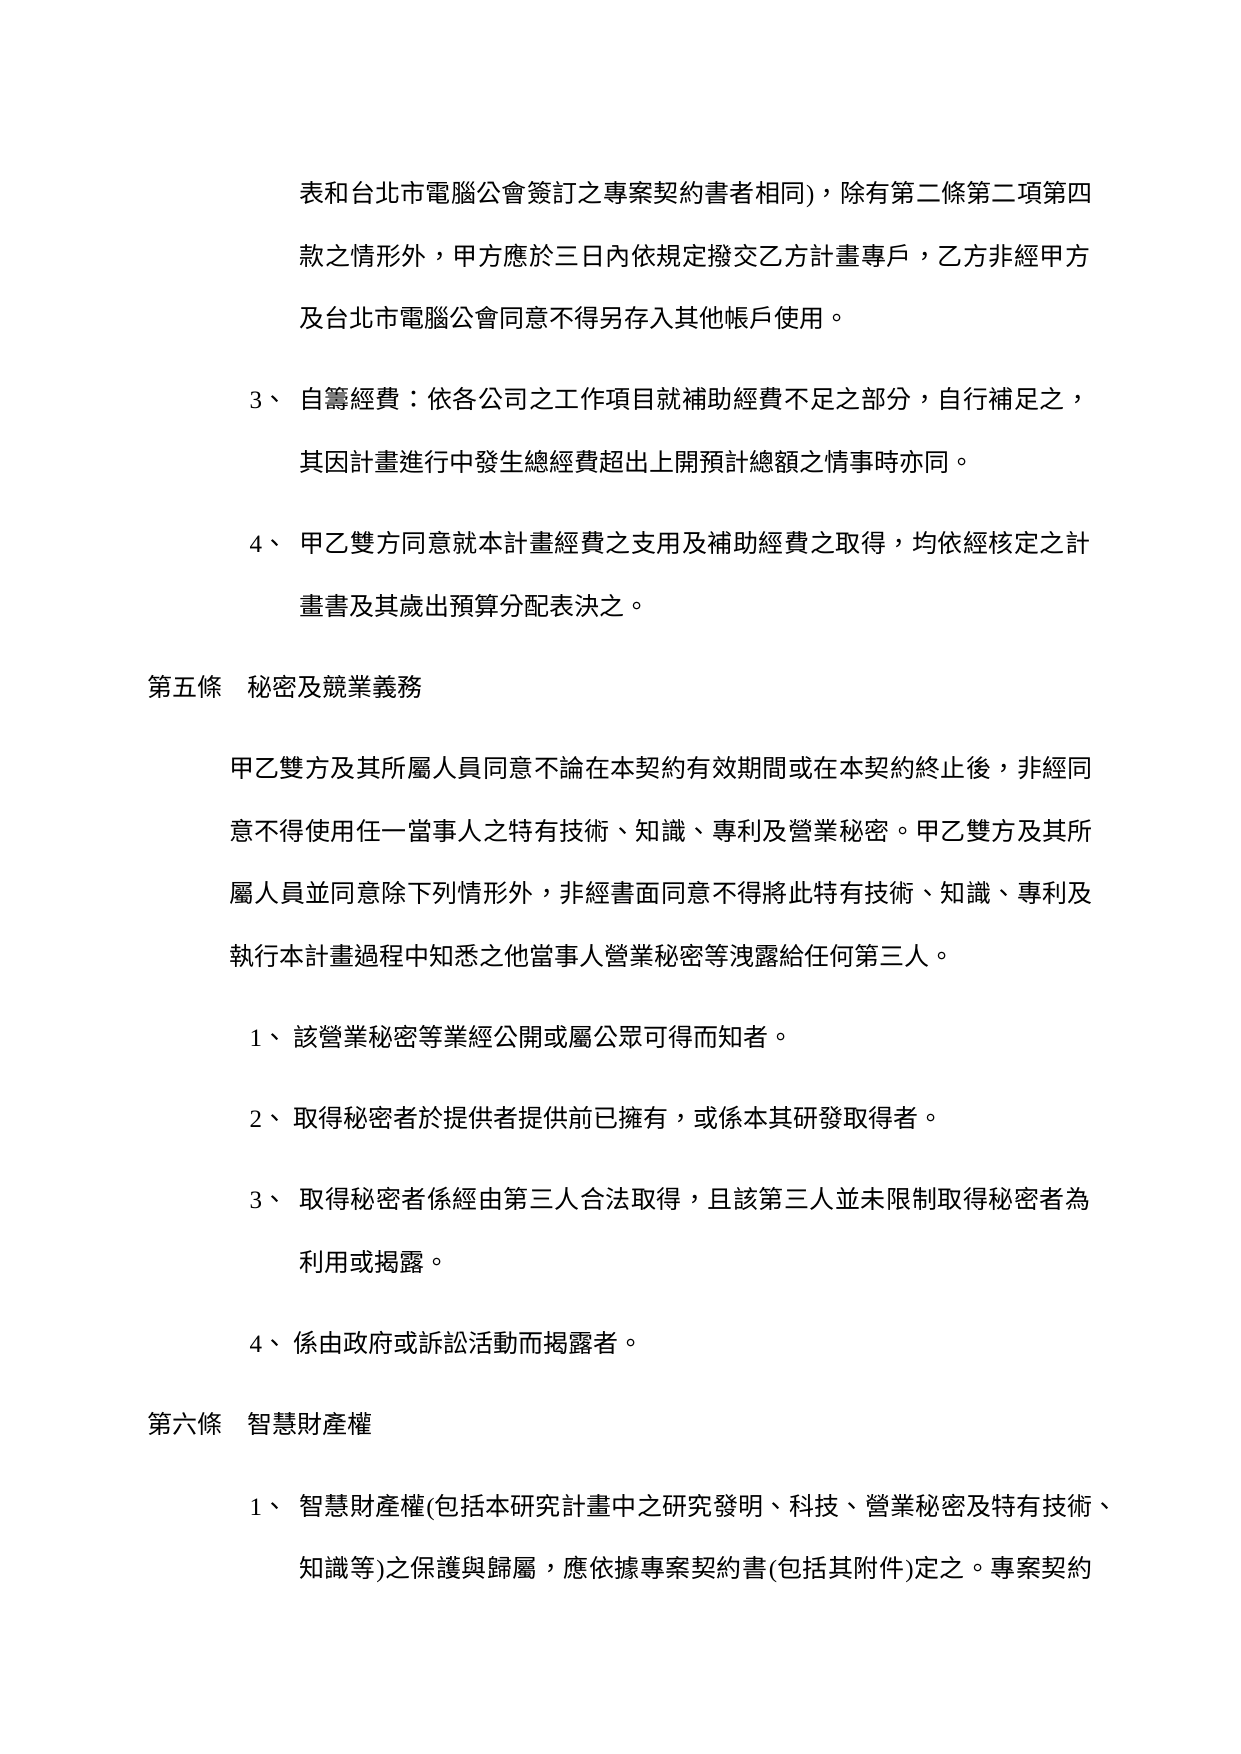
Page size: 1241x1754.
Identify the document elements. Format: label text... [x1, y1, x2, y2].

list 自籌經費：依各公司之工作項目就補助經費不足之部分，自行補足之，其因計畫進行中發生總經費超出上開預計總額之情事時亦同。 [249, 356, 1093, 481]
list 取得秘密者係經由第三人合法取得，且該第三人並未限制取得秘密者為利用或揭露。 [249, 1156, 1093, 1281]
list 取得秘密者於提供者提供前已擁有，或係本其研發取得者。 [249, 1075, 1093, 1137]
list 係由政府或訴訟活動而揭露者。 [249, 1300, 1093, 1362]
text 甲乙雙方及其所屬人員同意不論在本契約有效期間或在本契約終止後，非經同意不得使用任一當事人之特有技術、知識、專利及營業秘密。甲乙雙方及其所屬人員並同意除下列情形外，非經書面同意不得將此特有技術、知識、專利及執行本計畫過程中知悉之他當事人營業秘密等洩露給任何第三人。 [229, 725, 1093, 975]
list 甲乙雙方同意就本計畫經費之支用及補助經費之取得，均依經核定之計畫書及其歲出預算分配表決之。 [249, 500, 1093, 625]
text 第五條 秘密及競業義務 [148, 644, 1093, 706]
text 第六條 智慧財產權 [148, 1381, 1093, 1444]
list 該營業秘密等業經公開或屬公眾可得而知者。 [249, 994, 1093, 1056]
list 表和台北市電腦公會簽訂之專案契約書者相同)，除有第二條第二項第四款之情形外，甲方應於三日內依規定撥交乙方計畫專戶，乙方非經甲方及台北市電腦公會同意不得另存入其他帳戶使用。 [249, 150, 1093, 337]
list 智慧財產權(包括本研究計畫中之研究發明、科技、營業秘密及特有技術、知識等)之保護與歸屬，應依據專案契約書(包括其附件)定之。專案契約書約定由受補助人(即本約之當事人)所有者，除於研究過程中衍生，但與本計畫目的無關者，得由各該研發當事人取得外，依研究計畫之實際進行情形由當事人另約定之。 [249, 1462, 1093, 1587]
